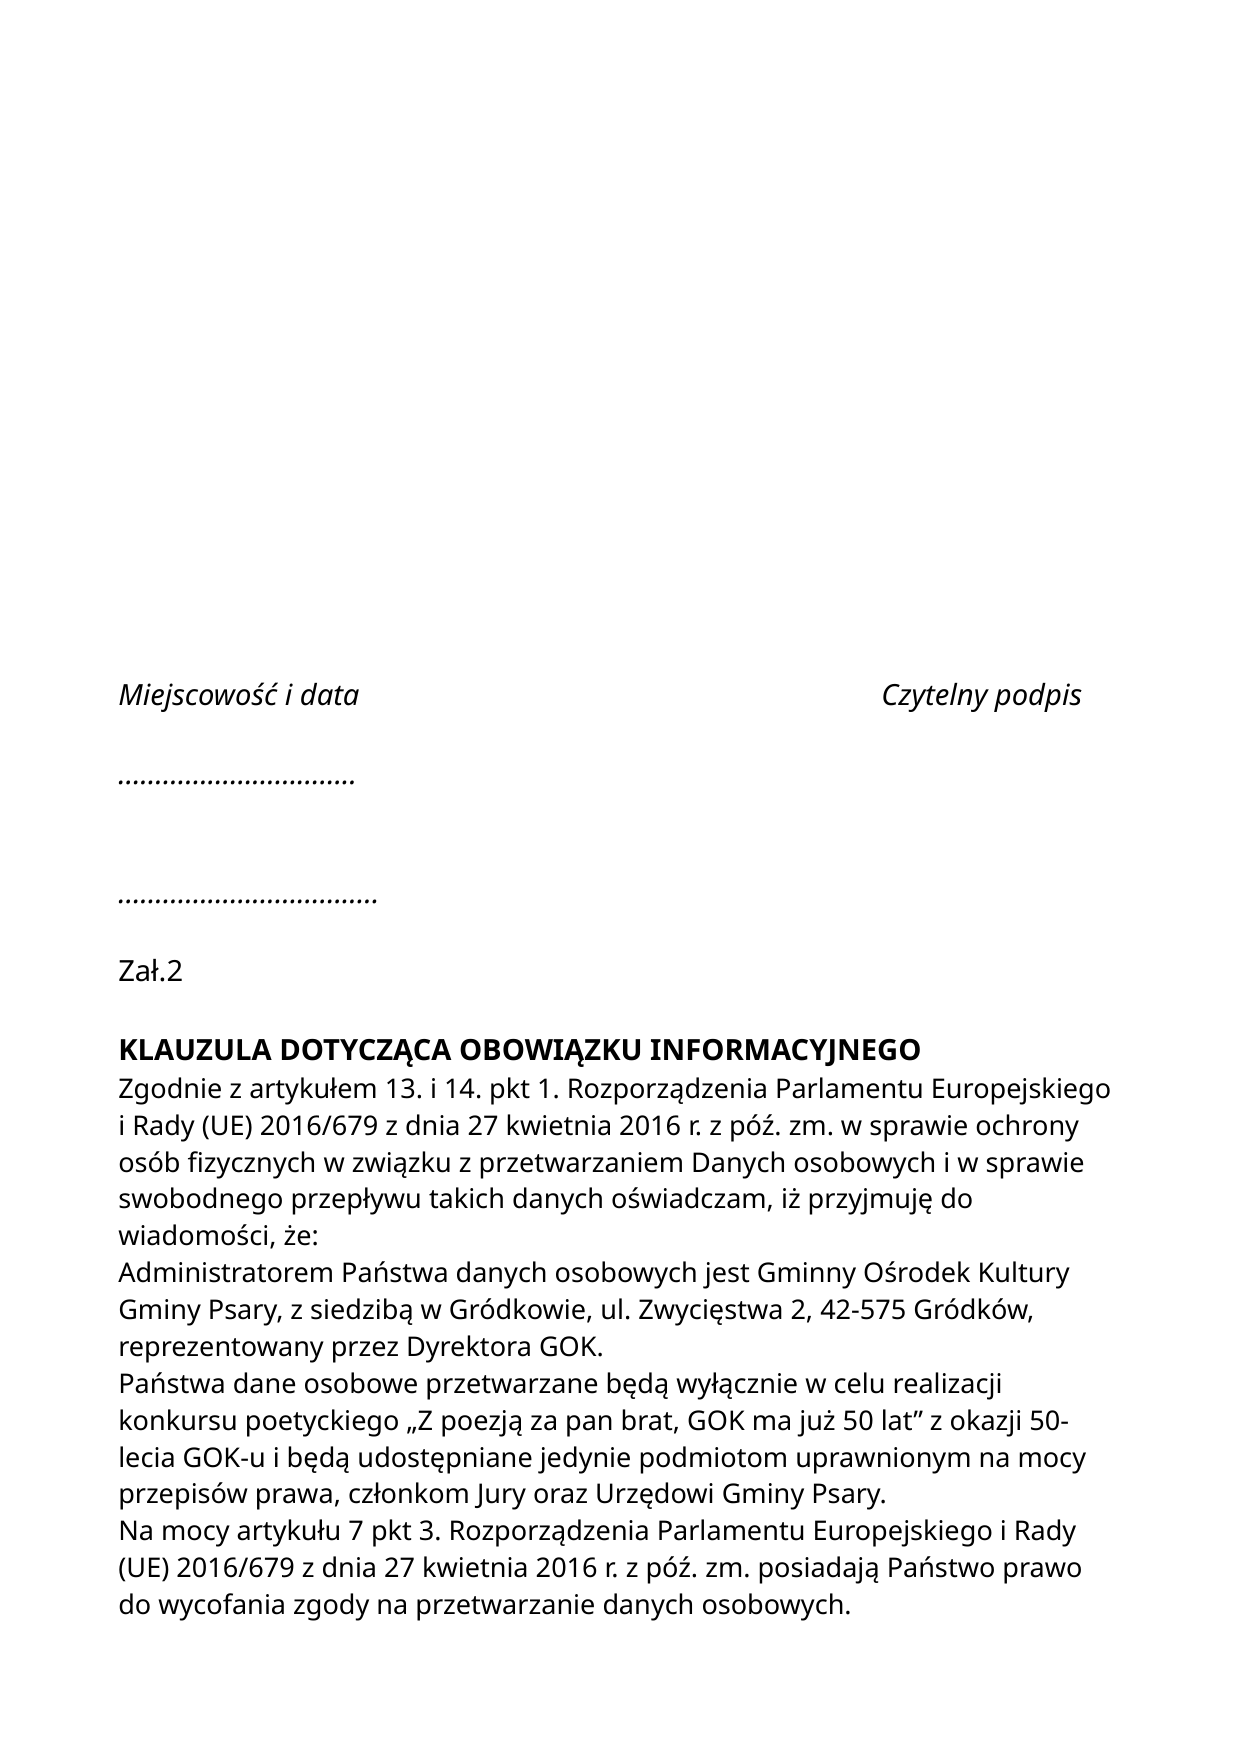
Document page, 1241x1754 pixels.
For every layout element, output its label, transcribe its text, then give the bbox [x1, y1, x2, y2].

text Administratorem Państwa danych osobowych jest Gminny Ośrodek Kultury Gminy Psary, z siedzibą w Gródkowie, ul. Zwycięstwa 2, 42-575 Gródków, reprezentowany przez Dyrektora GOK. [118, 1254, 1122, 1364]
text KLAUZULA DOTYCZĄCA OBOWIĄZKU INFORMACYJNEGO [118, 1030, 1122, 1069]
text Na mocy artykułu 7 pkt 3. Rozporządzenia Parlamentu Europejskiego i Rady (UE) 2016/679 z dnia 27 kwietnia 2016 r. z póź. zm. posiadają Państwo prawo do wycofania zgody na przetwarzanie danych osobowych. [118, 1512, 1122, 1622]
text ………………………….. [118, 753, 1122, 793]
text Państwa dane osobowe przetwarzane będą wyłącznie w celu realizacji konkursu poetyckiego „Z poezją za pan brat, GOK ma już 50 lat” z okazji 50-lecia GOK-u i będą udostępniane jedynie podmiotom uprawnionym na mocy przepisów prawa, członkom Jury oraz Urzędowi Gminy Psary. [118, 1364, 1122, 1512]
text Zał.2 [118, 950, 1122, 990]
text Miejscowość i data Czytelny podpis [118, 674, 1122, 753]
text Zgodnie z artykułem 13. i 14. pkt 1. Rozporządzenia Parlamentu Europejskiego i Rady (UE) 2016/679 z dnia 27 kwietnia 2016 r. z póź. zm. w sprawie ochrony osób fizycznych w związku z przetwarzaniem Danych osobowych i w sprawie swobodnego przepływu takich danych oświadczam, iż przyjmuję do wiadomości, że: [118, 1069, 1122, 1254]
text …………………………….. [118, 832, 1122, 912]
